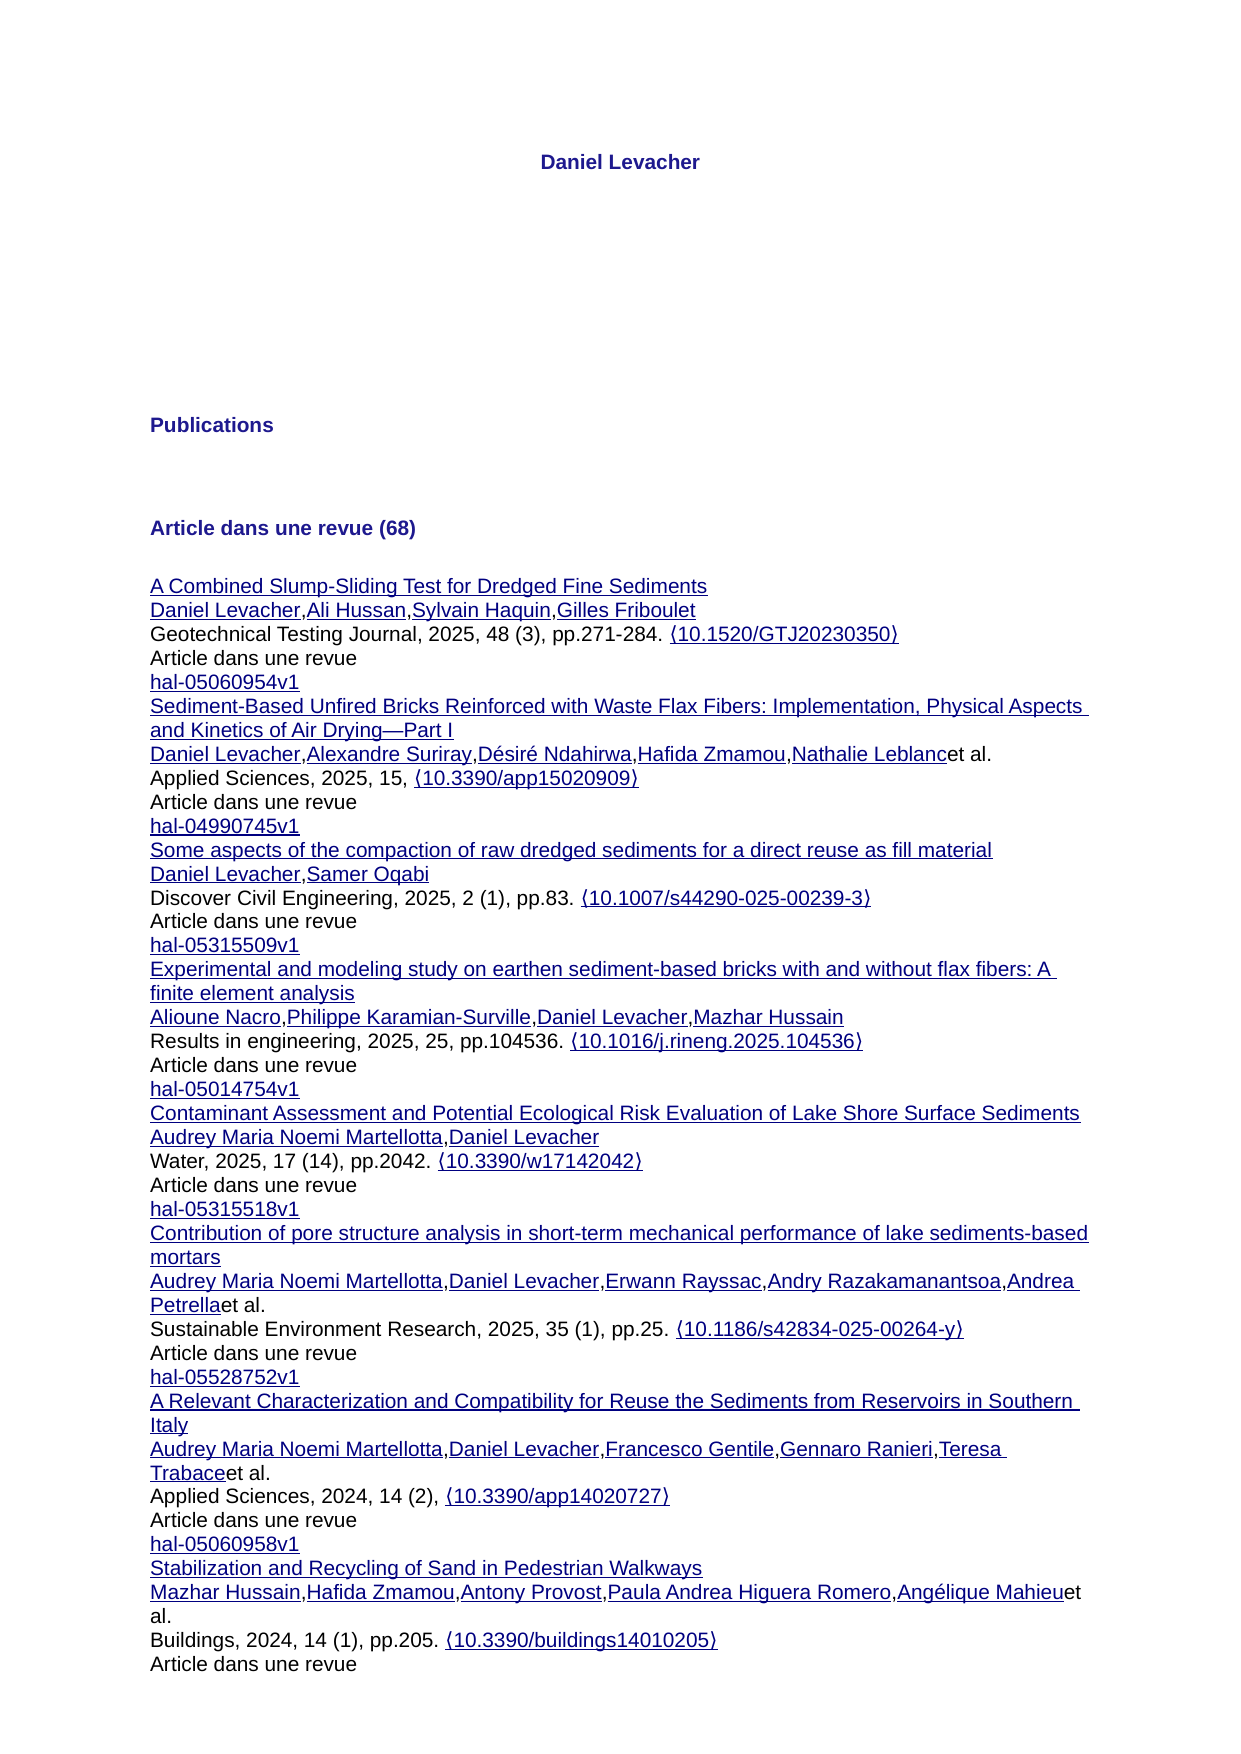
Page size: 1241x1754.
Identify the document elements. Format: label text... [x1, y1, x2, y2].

subtitle Daniel Levacher [150, 150, 1090, 174]
table_cell Stabilization and Recycling of Sand in Pedestrian Walkways Mazhar Hussain,Hafida Zmamou,Antony Provost,Paula Andrea Higuera Romero,Angélique Mahieuet al. Buildings, 2024, 14 (1), pp.205. ⟨10.3390/buildings14010205⟩ Article dans une revue [150, 1556, 1090, 1676]
subtitle Article dans une revue (68) [150, 516, 1090, 539]
table_cell Experimental and modeling study on earthen sediment-based bricks with and without flax fibers: A finite element analysis Alioune Nacro,Philippe Karamian-Surville,Daniel Levacher,Mazhar Hussain Results in engineering, 2025, 25, pp.104536. ⟨10.1016/j.rineng.2025.104536⟩ Article dans une revue hal-05014754v1 [150, 957, 1090, 1101]
table_cell Sediment-Based Unfired Bricks Reinforced with Waste Flax Fibers: Implementation, Physical Aspects and Kinetics of Air Drying—Part I Daniel Levacher,Alexandre Suriray,Désiré Ndahirwa,Hafida Zmamou,Nathalie Leblancet al. Applied Sciences, 2025, 15, ⟨10.3390/app15020909⟩ Article dans une revue hal-04990745v1 [150, 694, 1090, 837]
subtitle Publications [150, 412, 1090, 436]
table_cell A Relevant Characterization and Compatibility for Reuse the Sediments from Reservoirs in Southern Italy Audrey Maria Noemi Martellotta,Daniel Levacher,Francesco Gentile,Gennaro Ranieri,Teresa Trabaceet al. Applied Sciences, 2024, 14 (2), ⟨10.3390/app14020727⟩ Article dans une revue hal-05060958v1 [150, 1389, 1090, 1556]
table_cell Some aspects of the compaction of raw dredged sediments for a direct reuse as fill material Daniel Levacher,Samer Oqabi Discover Civil Engineering, 2025, 2 (1), pp.83. ⟨10.1007/s44290-025-00239-3⟩ Article dans une revue hal-05315509v1 [150, 838, 1090, 957]
table_cell Contribution of pore structure analysis in short-term mechanical performance of lake sediments-based mortars Audrey Maria Noemi Martellotta,Daniel Levacher,Erwann Rayssac,Andry Razakamanantsoa,Andrea Petrellaet al. Sustainable Environment Research, 2025, 35 (1), pp.25. ⟨10.1186/s42834-025-00264-y⟩ Article dans une revue hal-05528752v1 [150, 1221, 1090, 1388]
table_cell Contaminant Assessment and Potential Ecological Risk Evaluation of Lake Shore Surface Sediments Audrey Maria Noemi Martellotta,Daniel Levacher Water, 2025, 17 (14), pp.2042. ⟨10.3390/w17142042⟩ Article dans une revue hal-05315518v1 [150, 1101, 1090, 1221]
table_header A Combined Slump-Sliding Test for Dredged Fine Sediments Daniel Levacher,Ali Hussan,Sylvain Haquin,Gilles Friboulet Geotechnical Testing Journal, 2025, 48 (3), pp.271-284. ⟨10.1520/GTJ20230350⟩ Article dans une revue hal-05060954v1 [150, 574, 1090, 694]
